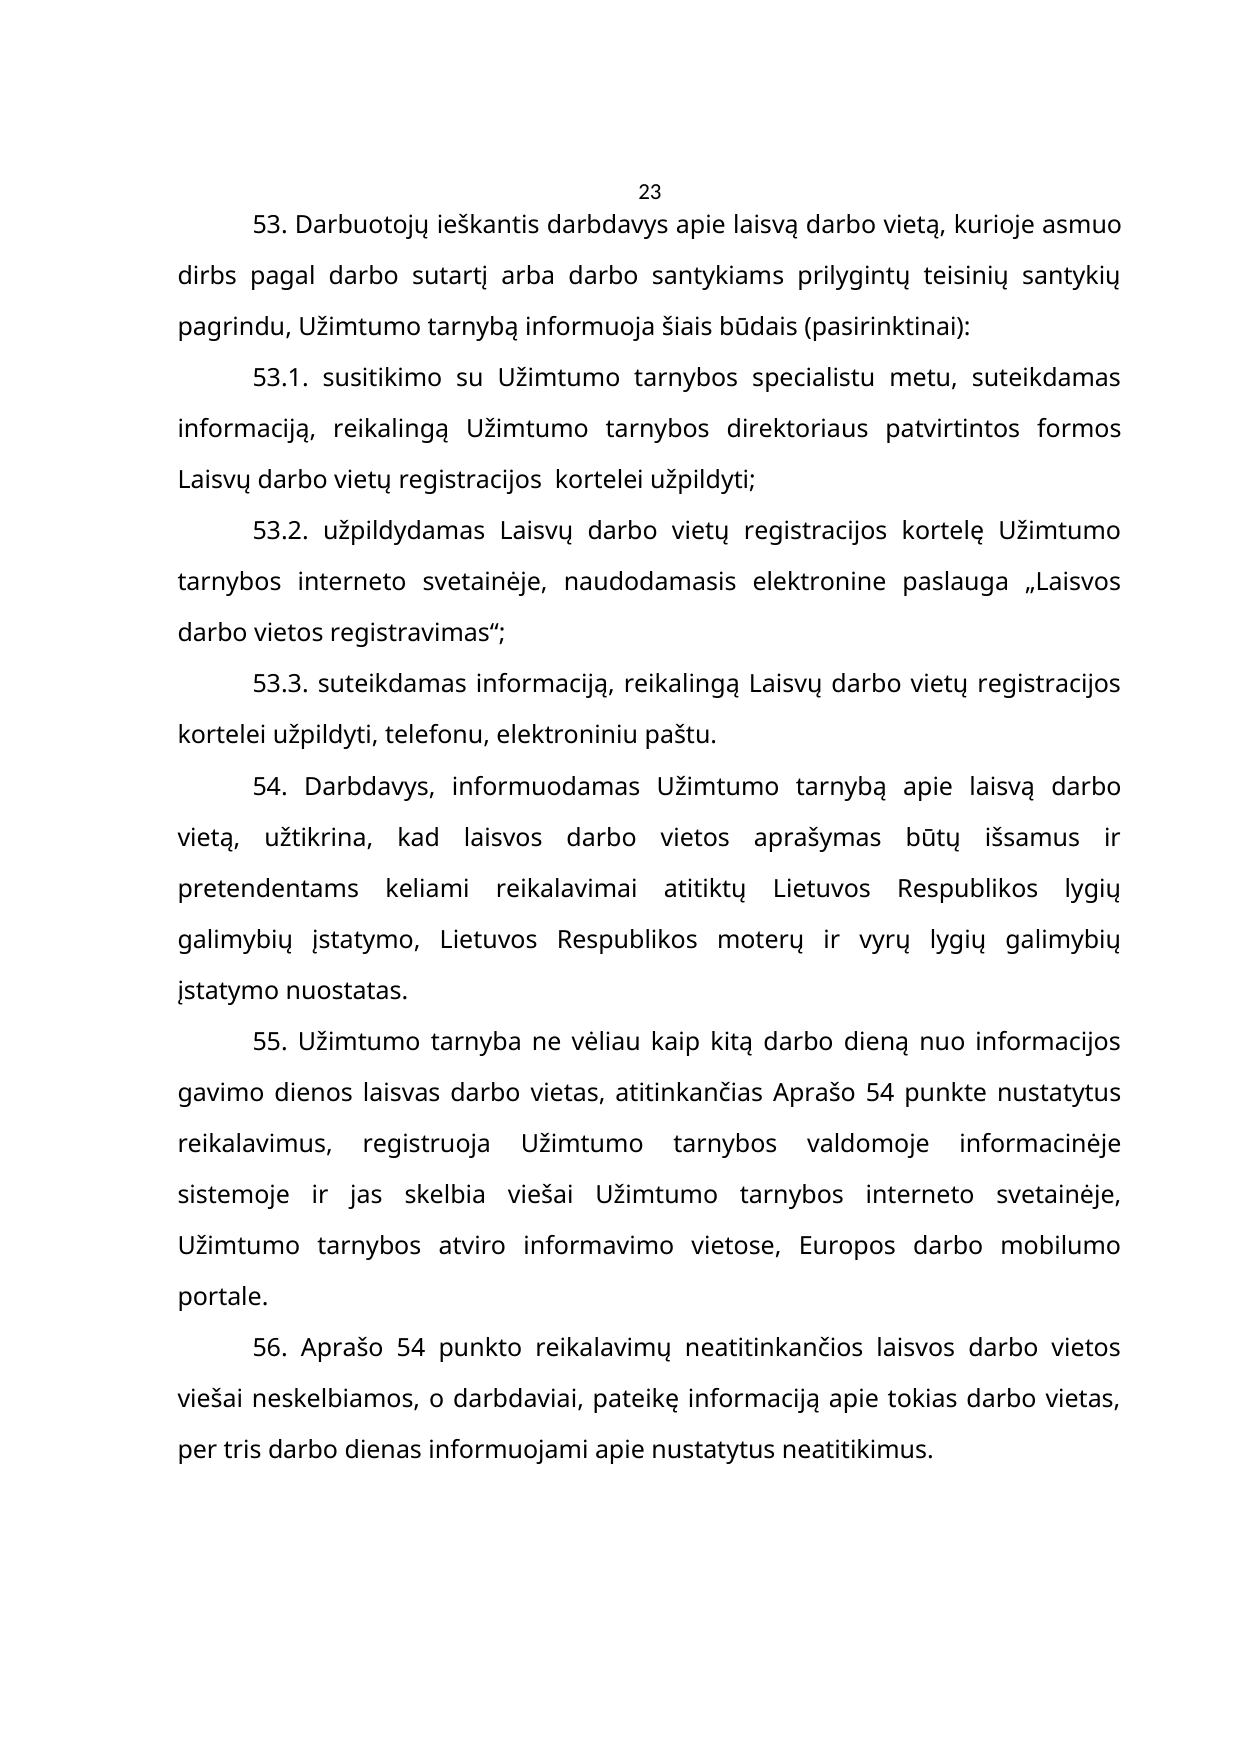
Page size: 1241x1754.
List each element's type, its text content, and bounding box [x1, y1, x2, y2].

text 53.1. susitikimo su Užimtumo tarnybos specialistu metu, suteikdamas informaciją, reikalingą Užimtumo tarnybos direktoriaus patvirtintos formos Laisvų darbo vietų registracijos kortelei užpildyti; [177, 360, 1122, 496]
text 53.3. suteikdamas informaciją, reikalingą Laisvų darbo vietų registracijos kortelei užpildyti, telefonu, elektroniniu paštu. [177, 666, 1122, 751]
text 53.2. užpildydamas Laisvų darbo vietų registracijos kortelę Užimtumo tarnybos interneto svetainėje, naudodamasis elektronine paslauga „Laisvos darbo vietos registravimas“; [177, 513, 1122, 649]
text 56. Aprašo 54 punkto reikalavimų neatitinkančios laisvos darbo vietos viešai neskelbiamos, o darbdaviai, pateikę informaciją apie tokias darbo vietas, per tris darbo dienas informuojami apie nustatytus neatitikimus. [177, 1329, 1122, 1466]
text 53. Darbuotojų ieškantis darbdavys apie laisvą darbo vietą, kurioje asmuo dirbs pagal darbo sutartį arba darbo santykiams prilygintų teisinių santykių pagrindu, Užimtumo tarnybą informuoja šiais būdais (pasirinktinai): [177, 207, 1122, 343]
text 54. Darbdavys, informuodamas Užimtumo tarnybą apie laisvą darbo vietą, užtikrina, kad laisvos darbo vietos aprašymas būtų išsamus ir pretendentams keliami reikalavimai atitiktų Lietuvos Respublikos lygių galimybių įstatymo, Lietuvos Respublikos moterų ir vyrų lygių galimybių įstatymo nuostatas. [177, 768, 1122, 1006]
text 55. Užimtumo tarnyba ne vėliau kaip kitą darbo dieną nuo informacijos gavimo dienos laisvas darbo vietas, atitinkančias Aprašo 54 punkte nustatytus reikalavimus, registruoja Užimtumo tarnybos valdomoje informacinėje sistemoje ir jas skelbia viešai Užimtumo tarnybos interneto svetainėje, Užimtumo tarnybos atviro informavimo vietose, Europos darbo mobilumo portale. [177, 1023, 1122, 1313]
